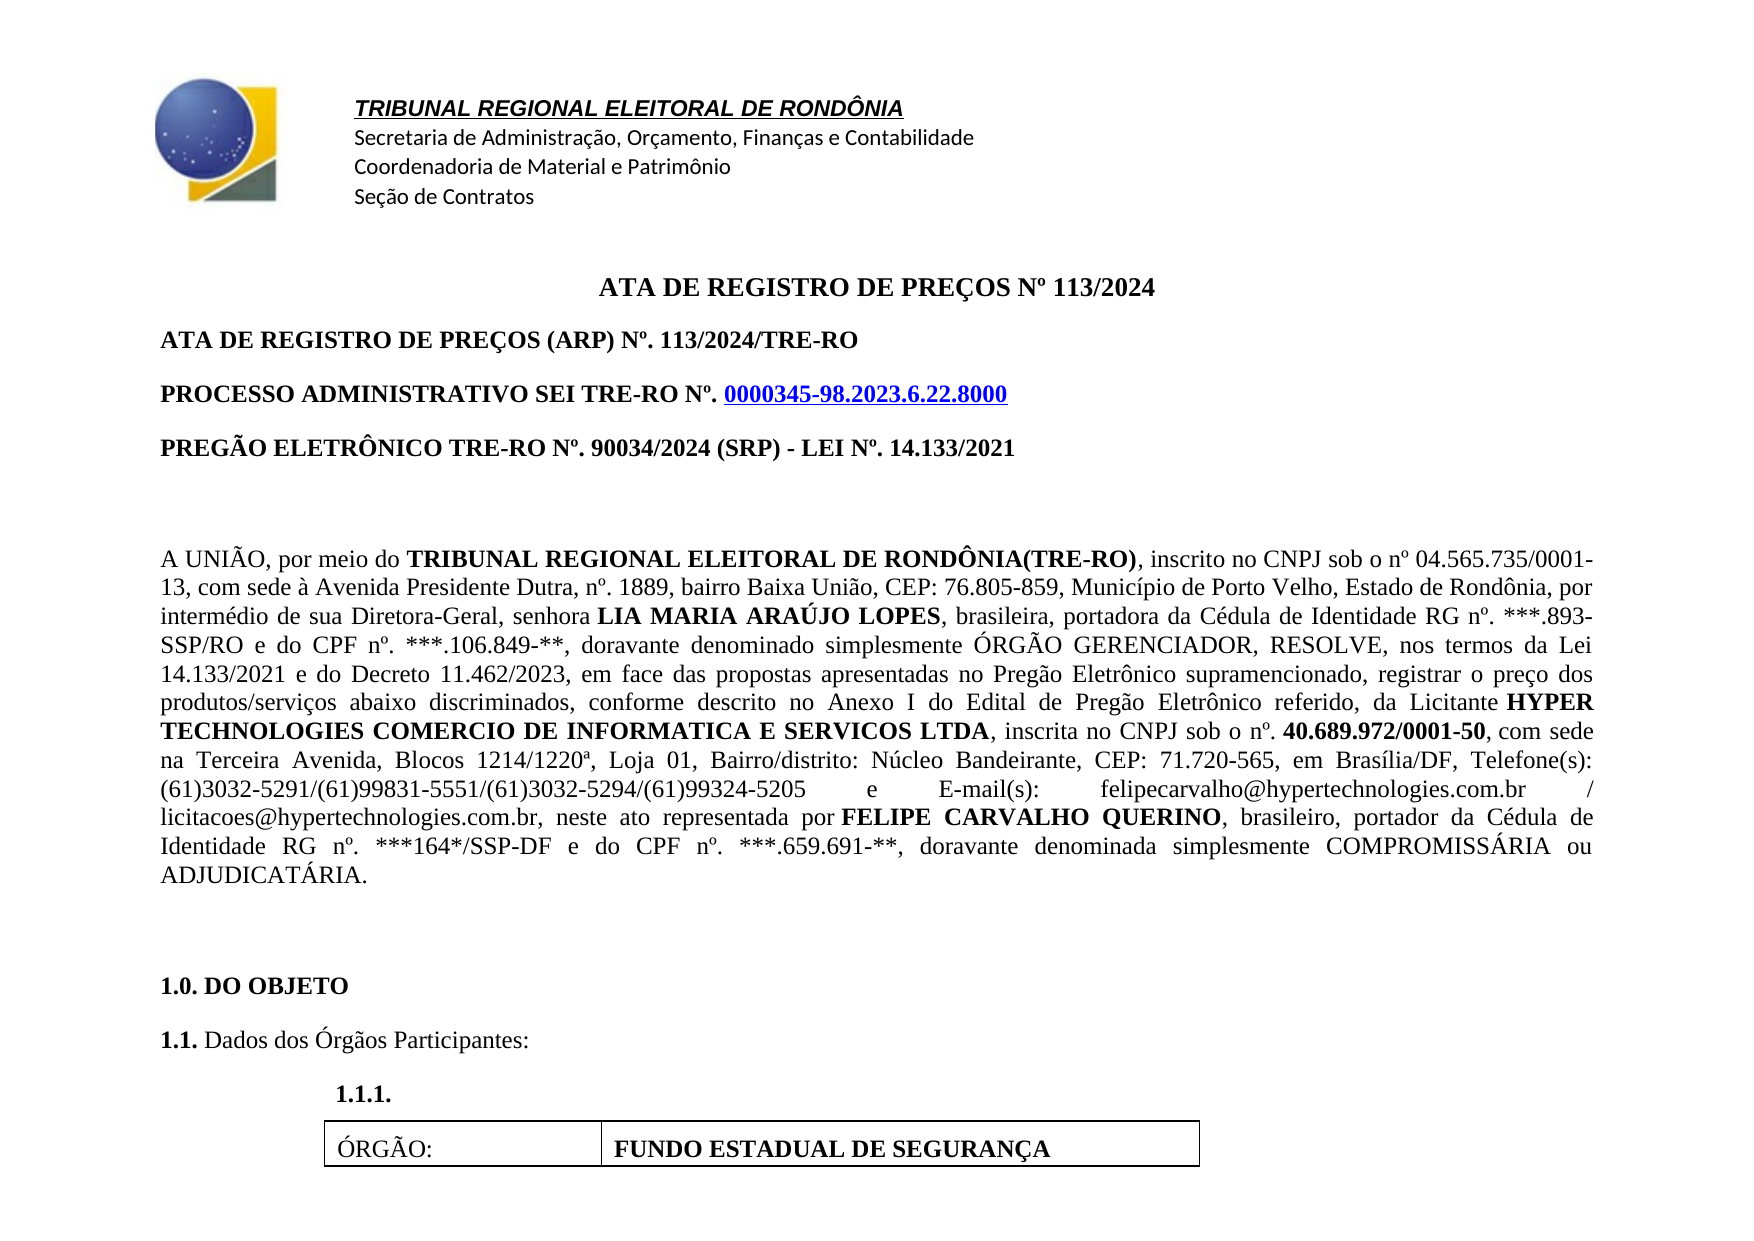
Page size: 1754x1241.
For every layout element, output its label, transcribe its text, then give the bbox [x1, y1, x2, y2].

table_header ÓRGÃO: [325, 1122, 601, 1165]
text 1.1. Dados dos Órgãos Participantes: [160, 1025, 1594, 1054]
text A UNIÃO, por meio do TRIBUNAL REGIONAL ELEITORAL DE RONDÔNIA(TRE-RO), inscrito no CNPJ sob o nº 04.565.735/0001-13, com sede à Avenida Presidente Dutra, nº. 1889, bairro Baixa União, CEP: 76.805-859, Município de Porto Velho, Estado de Rondônia, por intermédio de sua Diretora-Geral, senhora LIA MARIA ARAÚJO LOPES, brasileira, portadora da Cédula de Identidade RG nº. ***.893-SSP/RO e do CPF nº. ***.106.849-**, doravante denominado simplesmente ÓRGÃO GERENCIADOR, RESOLVE, nos termos da Lei 14.133/2021 e do Decreto 11.462/2023, em face das propostas apresentadas no Pregão Eletrônico supramencionado, registrar o preço dos produtos/serviços abaixo discriminados, conforme descrito no Anexo I do Edital de Pregão Eletrônico referido, da Licitante HYPER TECHNOLOGIES COMERCIO DE INFORMATICA E SERVICOS LTDA, inscrita no CNPJ sob o nº. 40.689.972/0001-50, com sede na Terceira Avenida, Blocos 1214/1220ª, Loja 01, Bairro/distrito: Núcleo Bandeirante, CEP: 71.720-565, em Brasília/DF, Telefone(s): (61)3032-5291/(61)99831-5551/(61)3032-5294/(61)99324-5205 e E-mail(s): felipecarvalho@hypertechnologies.com.br / licitacoes@hypertechnologies.com.br, neste ato representada por FELIPE CARVALHO QUERINO, brasileiro, portador da Cédula de Identidade RG nº. ***164*/SSP-DF e do CPF nº. ***.659.691-**, doravante denominada simplesmente COMPROMISSÁRIA ou ADJUDICATÁRIA. [160, 544, 1594, 889]
text PROCESSO ADMINISTRATIVO SEI TRE-RO Nº. 0000345-98.2023.6.22.8000 [160, 379, 1594, 408]
table_header FUNDO ESTADUAL DE SEGURANÇA [602, 1122, 1199, 1165]
text ATA DE REGISTRO DE PREÇOS (ARP) Nº. 113/2024/TRE-RO [160, 325, 1594, 354]
text 1.1.1. [335, 1079, 1594, 1107]
text PREGÃO ELETRÔNICO TRE-RO Nº. 90034/2024 (SRP) - LEI Nº. 14.133/2021 [160, 433, 1594, 461]
text Ata de Registro de Preços Nº 113/2024 [148, 271, 1606, 302]
text 1.0. DO OBJETO [160, 971, 1594, 1000]
